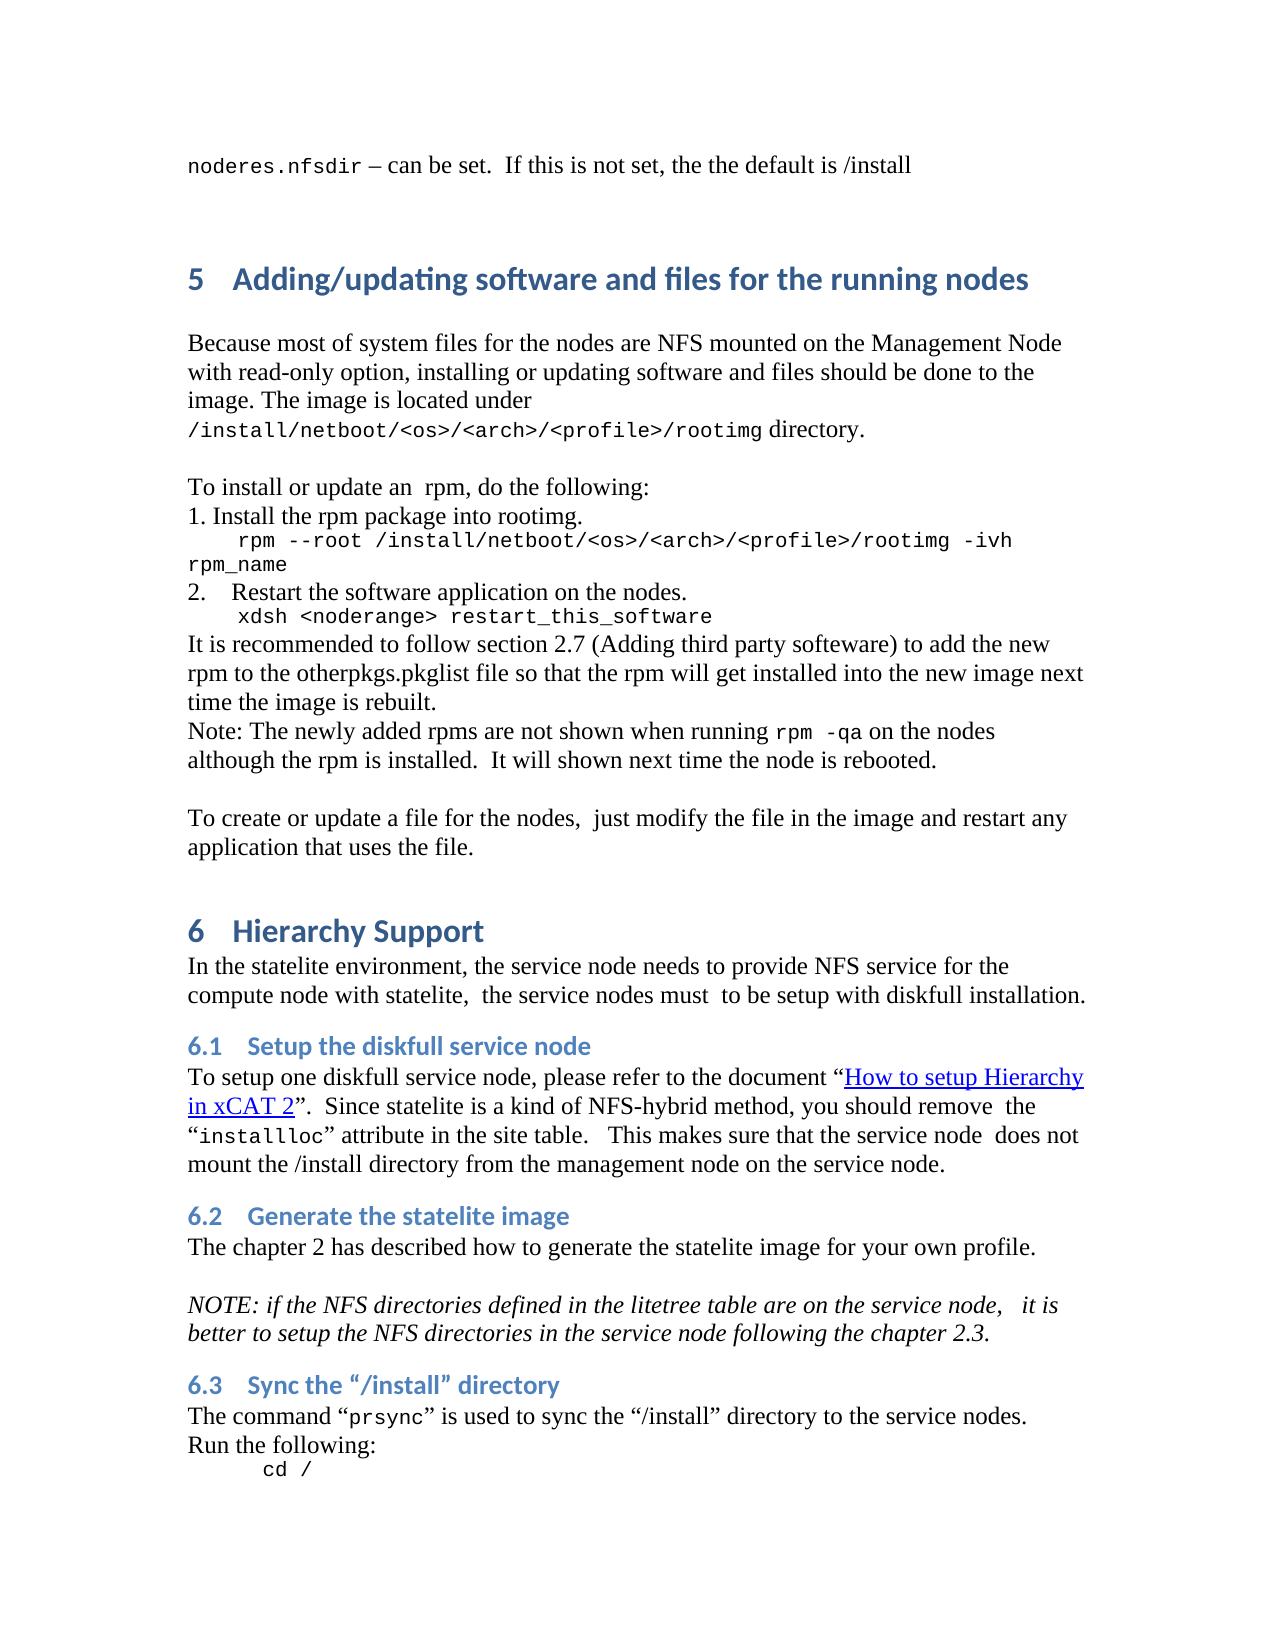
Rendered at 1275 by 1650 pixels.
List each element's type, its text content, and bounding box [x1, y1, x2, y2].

text Note: The newly added rpms are not shown when running rpm -qa on the nodes although the rpm is installed. It will shown next time the node is rebooted. [187, 716, 1087, 774]
text It is recommended to follow section 2.7 (Adding third party softeware) to add the new rpm to the otherpkgs.pkglist file so that the rpm will get installed into the new image next time the image is rebuilt. [187, 629, 1087, 716]
list Restart the software application on the nodes. [187, 577, 1087, 606]
list xdsh <noderange> restart_this_software [187, 606, 1087, 629]
list rpm --root /install/netboot/<os>/<arch>/<profile>/rootimg -ivh rpm_name [187, 530, 1087, 577]
subtitle Hierarchy Support [187, 910, 1087, 951]
text In the statelite environment, the service node needs to provide NFS service for the compute node with statelite, the service nodes must to be setup with diskfull installation. [187, 951, 1087, 1009]
subtitle Adding/updating software and files for the running nodes [187, 258, 1087, 299]
text NOTE: if the NFS directories defined in the litetree table are on the service node, it is better to setup the NFS directories in the service node following the chapter 2.3. [187, 1290, 1087, 1347]
subtitle Generate the statelite image [187, 1199, 1087, 1232]
subtitle Setup the diskfull service node [187, 1029, 1087, 1062]
list noderes.nfsdir – can be set. If this is not set, the the default is /install [187, 150, 1087, 179]
text To create or update a file for the nodes, just modify the file in the image and restart any application that uses the file. [187, 803, 1087, 860]
list Install the rpm package into rootimg. [187, 501, 1087, 530]
text Run the following: [187, 1431, 1087, 1459]
text The chapter 2 has described how to generate the statelite image for your own profile. [187, 1232, 1087, 1261]
subtitle Sync the “/install” directory [187, 1368, 1087, 1401]
text To install or update an rpm, do the following: [187, 472, 1087, 501]
text Because most of system files for the nodes are NFS mounted on the Management Node with read-only option, installing or updating software and files should be done to the image. The image is located under /install/netboot/<os>/<arch>/<profile>/rootimg directory. [187, 328, 1087, 444]
text cd / [187, 1459, 1087, 1483]
text To setup one diskfull service node, please refer to the document “How to setup Hierarchy in xCAT 2”. Since statelite is a kind of NFS-hybrid method, you should remove the “installloc” attribute in the site table. This makes sure that the service node does not mount the /install directory from the management node on the service node. [187, 1062, 1087, 1178]
text The command “prsync” is used to sync the “/install” directory to the service nodes. [187, 1401, 1087, 1431]
